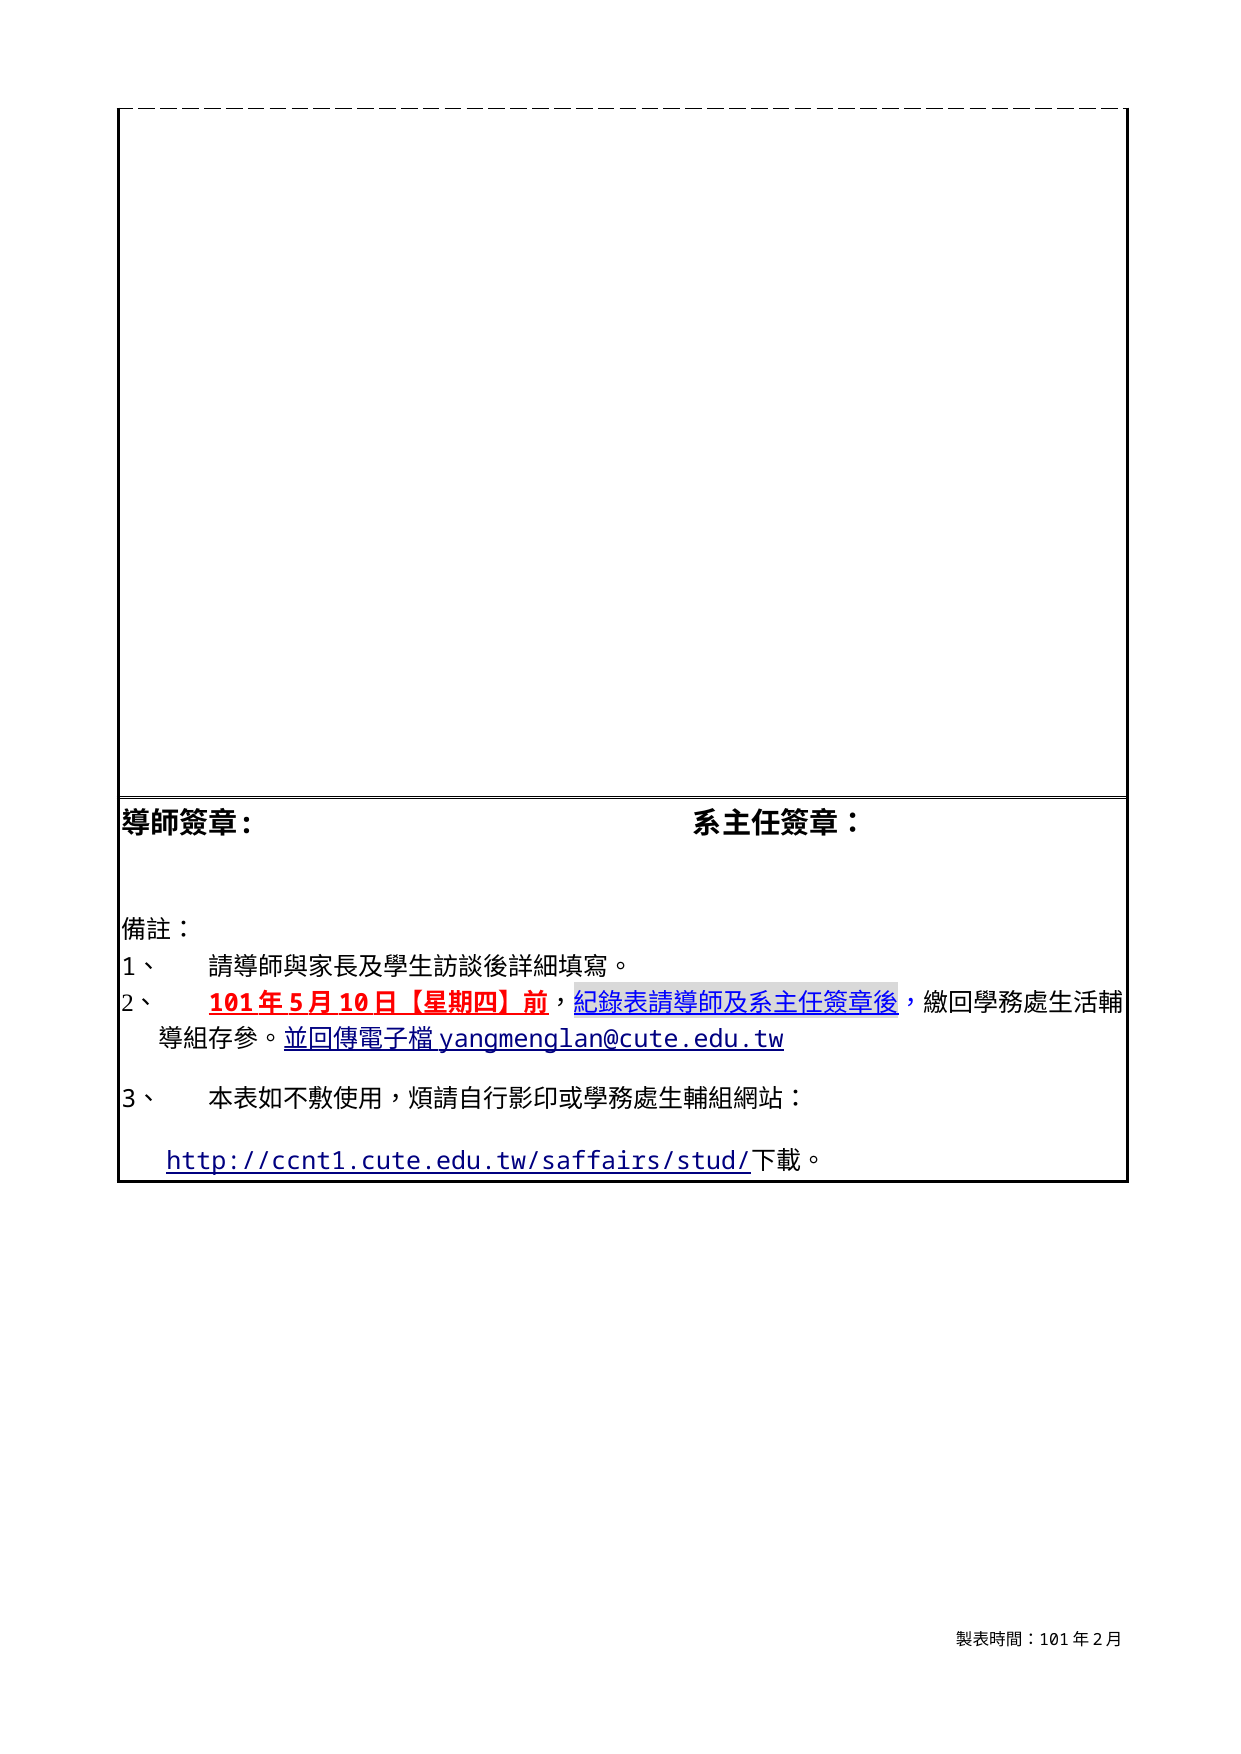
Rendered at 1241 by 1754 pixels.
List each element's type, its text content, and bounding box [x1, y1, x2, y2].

table_cell [120, 108, 1126, 796]
table_cell 導師簽章: 系主任簽章： 備註： 請導師與家長及學生訪談後詳細填寫。 101年5月10日【星期四】前，紀錄表請導師及系主任簽章後，繳回學務處生活輔導組存參。並回傳電子檔yangmenglan@cute.edu.tw 本表如不敷使用，煩請自行影印或學務處生輔組網站： http://ccnt1.cute.edu.tw/saffairs/stud/下載。 [120, 799, 1126, 1180]
